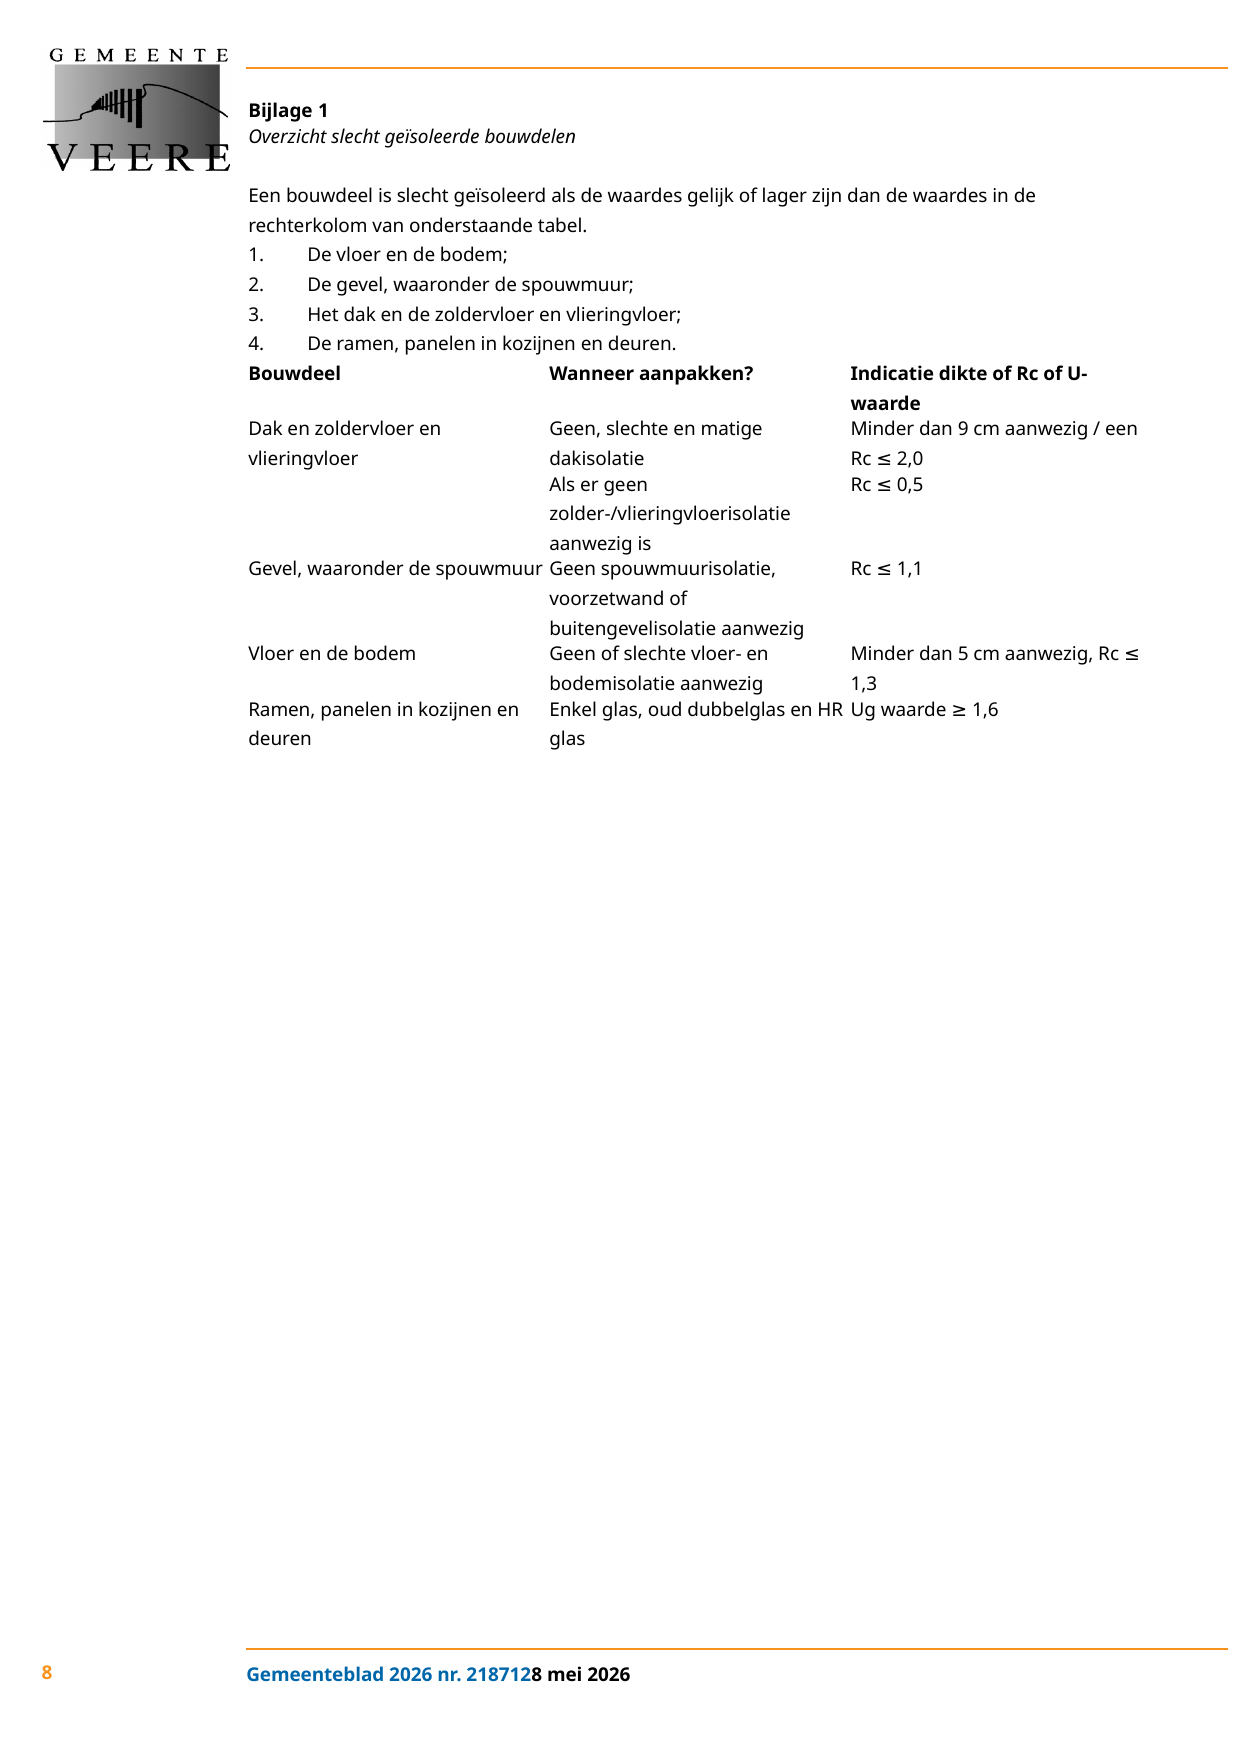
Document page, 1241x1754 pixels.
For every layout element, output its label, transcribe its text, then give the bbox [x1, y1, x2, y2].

list De gevel, waaronder de spouwmuur; [248, 271, 1152, 297]
table_header Wanneer aanpakken? [549, 360, 850, 415]
table_cell Gevel, waaronder de spouwmuur [248, 556, 549, 641]
text Bijlage 1 [248, 95, 1152, 123]
list Het dak en de zoldervloer en vlieringvloer; [248, 301, 1152, 327]
table_cell Vloer en de bodem [248, 641, 549, 696]
text Overzicht slecht geïsoleerde bouwdelen [248, 123, 1152, 149]
table_cell Minder dan 5 cm aanwezig, Rc ≤ 1,3 [850, 641, 1152, 696]
table_cell Rc ≤ 0,5 [850, 471, 1152, 556]
picture [41, 47, 231, 172]
table_cell Dak en zoldervloer en vlieringvloer [248, 415, 549, 471]
text Een bouwdeel is slecht geïsoleerd als de waardes gelijk of lager zijn dan de waardes in de rechterkolom van onderstaande tabel. [248, 182, 1152, 238]
table_cell Rc ≤ 1,1 [850, 556, 1152, 641]
table_header Indicatie dikte of Rc of U-waarde [850, 360, 1152, 415]
table_cell Geen spouwmuurisolatie, voorzetwand of buitengevelisolatie aanwezig [549, 556, 850, 641]
list De ramen, panelen in kozijnen en deuren. [248, 330, 1152, 356]
table_cell Enkel glas, oud dubbelglas en HR glas [549, 696, 850, 751]
table_cell Geen of slechte vloer- en bodemisolatie aanwezig [549, 641, 850, 696]
table_cell Minder dan 9 cm aanwezig / een Rc ≤ 2,0 [850, 415, 1152, 471]
table_cell Ramen, panelen in kozijnen en deuren [248, 696, 549, 751]
table_cell Geen, slechte en matige dakisolatie [549, 415, 850, 471]
table_header Bouwdeel [248, 360, 549, 415]
table_cell Als er geen zolder-/vlieringvloerisolatie aanwezig is [549, 471, 850, 556]
table_cell [248, 471, 549, 556]
list De vloer en de bodem; [248, 242, 1152, 267]
table_cell Ug waarde ≥ 1,6 [850, 696, 1152, 751]
